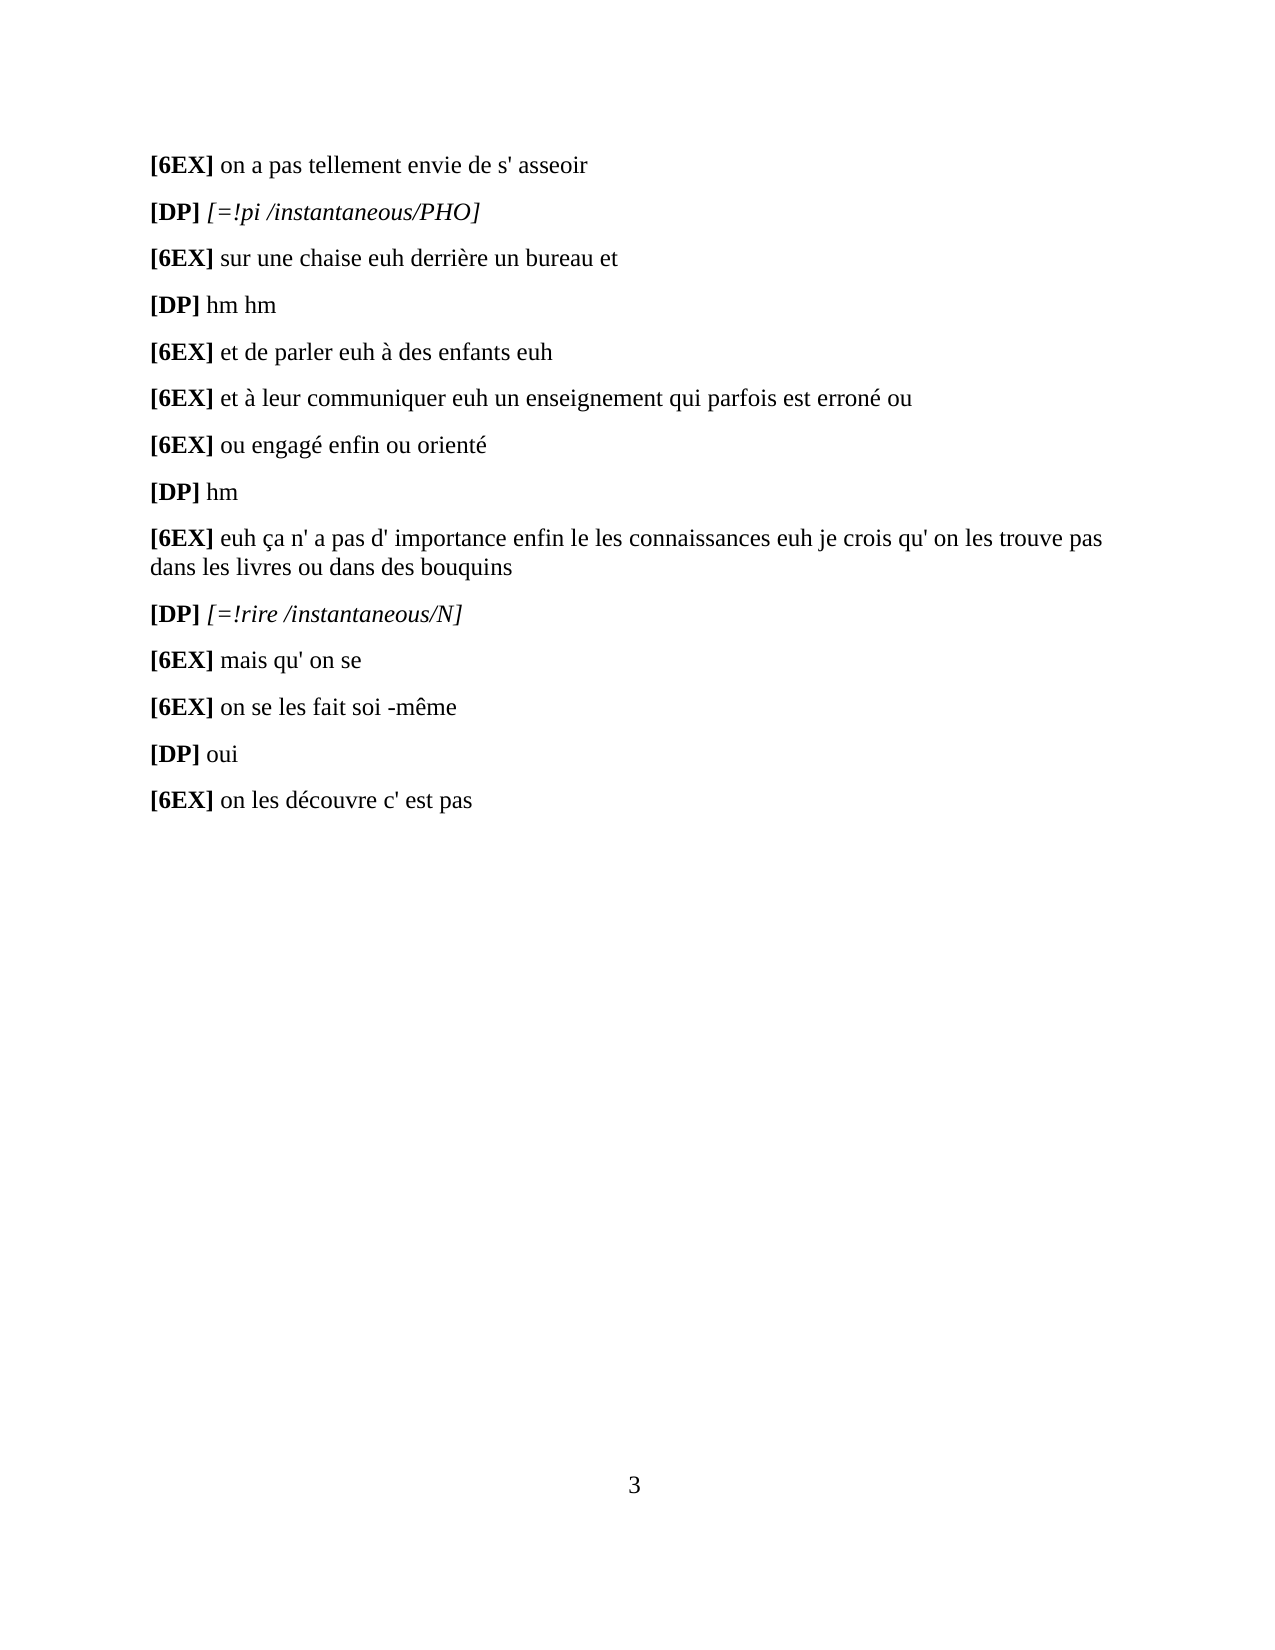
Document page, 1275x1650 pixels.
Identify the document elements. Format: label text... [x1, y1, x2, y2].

text [DP] [=!rire /instantaneous/N] [150, 599, 1125, 627]
text [DP] hm hm [150, 290, 1125, 319]
text [DP] [=!pi /instantaneous/PHO] [150, 197, 1125, 225]
text [6EX] euh ça n' a pas d' importance enfin le les connaissances euh je crois qu' on les trouve pas dans les livres ou dans des bouquins [150, 523, 1125, 581]
text [6EX] on les découvre c' est pas [150, 785, 1125, 814]
text [6EX] et de parler euh à des enfants euh [150, 337, 1125, 365]
text [DP] oui [150, 739, 1125, 767]
text [6EX] on se les fait soi -même [150, 692, 1125, 721]
text [DP] hm [150, 477, 1125, 505]
text [6EX] mais qu' on se [150, 645, 1125, 674]
text [6EX] on a pas tellement envie de s' asseoir [150, 150, 1125, 179]
text [6EX] ou engagé enfin ou orienté [150, 430, 1125, 459]
text [6EX] et à leur communiquer euh un enseignement qui parfois est erroné ou [150, 383, 1125, 412]
text [6EX] sur une chaise euh derrière un bureau et [150, 243, 1125, 272]
